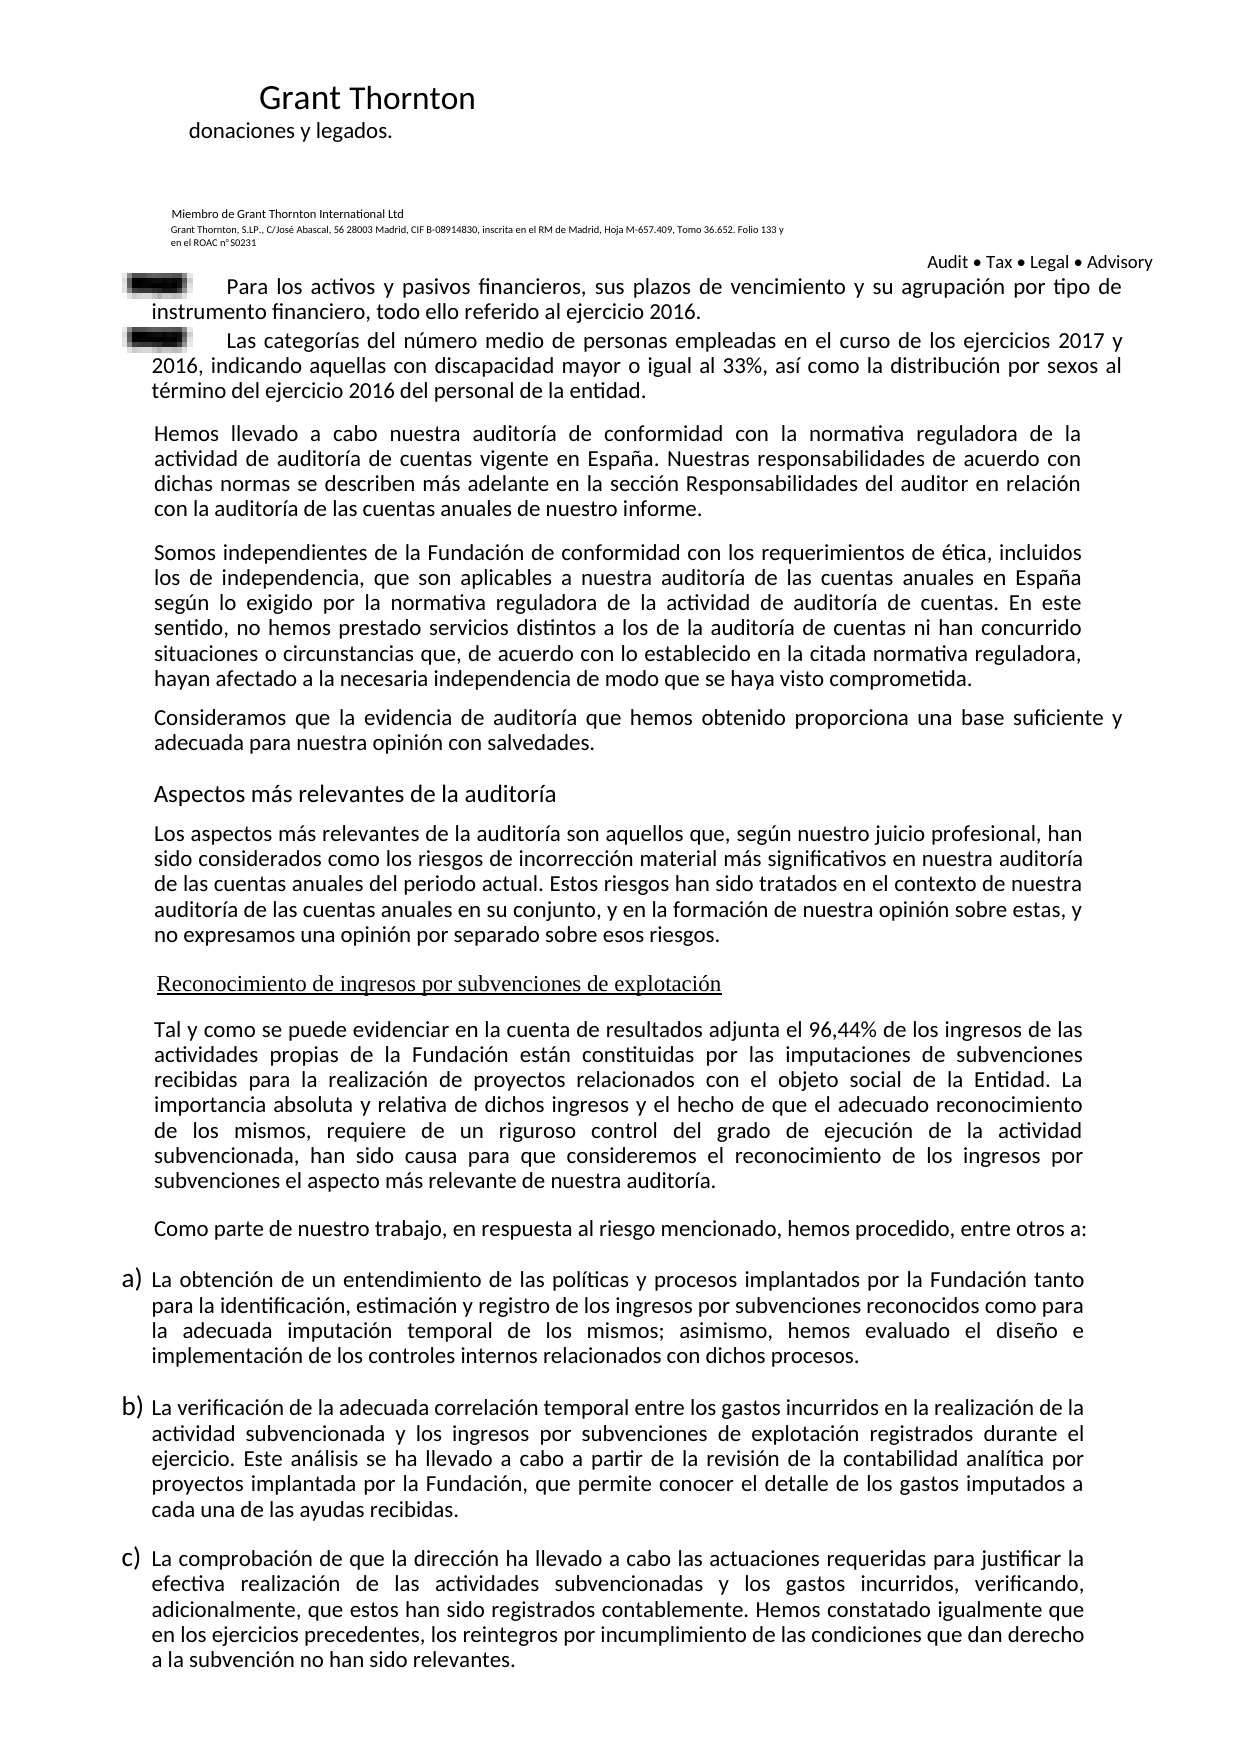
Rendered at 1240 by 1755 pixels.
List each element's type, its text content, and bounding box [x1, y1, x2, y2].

list Para los activos y pasivos financieros, sus plazos de vencimiento y su agrupación por tipo de instrumento financiero, todo ello referido al ejercicio 2016. [121, 274, 1124, 325]
text Miembro de Grant Thornton International Ltd [171, 206, 794, 222]
list La obtención de un entendimiento de las políticas y procesos implantados por la Fundación tanto para la identificación, estimación y registro de los ingresos por subvenciones reconocidos como para la adecuada imputación temporal de los mismos; asimismo, hemos evaluado el diseño e implementación de los controles internos relacionados con dichos procesos. [121, 1264, 1086, 1370]
subtitle Reconocimiento de inqresos por subvenciones de explotación [156, 970, 1155, 997]
text donaciones y legados. [188, 118, 764, 143]
text Consideramos que la evidencia de auditoría que hemos obtenido proporciona una base suficiente y adecuada para nuestra opinión con salvedades. [154, 705, 1124, 756]
subtitle Aspectos más relevantes de la auditoría [153, 778, 1155, 808]
text Somos independientes de la Fundación de conformidad con los requerimientos de ética, incluidos los de independencia, que son aplicables a nuestra auditoría de las cuentas anuales en España según lo exigido por la normativa reguladora de la actividad de auditoría de cuentas. En este sentido, no hemos prestado servicios distintos a los de la auditoría de cuentas ni han concurrido situaciones o circunstancias que, de acuerdo con lo establecido en la citada normativa reguladora, hayan afectado a la necesaria independencia de modo que se haya visto comprometida. [154, 540, 1083, 692]
list Las categorías del número medio de personas empleadas en el curso de los ejercicios 2017 y 2016, indicando aquellas con discapacidad mayor o igual al 33%, así como la distribución por sexos al término del ejercicio 2016 del personal de la entidad. [121, 328, 1124, 404]
text Como parte de nuestro trabajo, en respuesta al riesgo mencionado, hemos procedido, entre otros a: [154, 1217, 1124, 1242]
text Hemos llevado a cabo nuestra auditoría de conformidad con la normativa reguladora de la actividad de auditoría de cuentas vigente en España. Nuestras responsabilidades de acuerdo con dichas normas se describen más adelante en la sección Responsabilidades del auditor en relación con la auditoría de las cuentas anuales de nuestro informe. [154, 421, 1083, 522]
list La comprobación de que la dirección ha llevado a cabo las actuaciones requeridas para justificar la efectiva realización de las actividades subvencionadas y los gastos incurridos, verificando, adicionalmente, que estos han sido registrados contablemente. Hemos constatado igualmente que en los ejercicios precedentes, los reintegros por incumplimiento de las condiciones que dan derecho a la subvención no han sido relevantes. [121, 1542, 1086, 1673]
text Grant Thornton, S.LP., C/José Abascal, 56 28003 Madrid, CIF B-08914830, inscrita en el RM de Madrid, Hoja M-657.409, Tomo 36.652. Folio 133 y en el ROAC no S0231 [171, 223, 794, 249]
text Los aspectos más relevantes de la auditoría son aquellos que, según nuestro juicio profesional, han sido considerados como los riesgos de incorrección material más significativos en nuestra auditoría de las cuentas anuales del periodo actual. Estos riesgos han sido tratados en el contexto de nuestra auditoría de las cuentas anuales en su conjunto, y en la formación de nuestra opinión sobre estas, y no expresamos una opinión por separado sobre esos riesgos. [154, 822, 1084, 948]
list La verificación de la adecuada correlación temporal entre los gastos incurridos en la realización de la actividad subvencionada y los ingresos por subvenciones de explotación registrados durante el ejercicio. Este análisis se ha llevado a cabo a partir de la revisión de la contabilidad analítica por proyectos implantada por la Fundación, que permite conocer el detalle de los gastos imputados a cada una de las ayudas recibidas. [121, 1392, 1086, 1523]
text Audit • Tax • Legal • Advisory [927, 250, 1155, 273]
text Tal y como se puede evidenciar en la cuenta de resultados adjunta el 96,44% de los ingresos de las actividades propias de la Fundación están constituidas por las imputaciones de subvenciones recibidas para la realización de proyectos relacionados con el objeto social de la Entidad. La importancia absoluta y relativa de dichos ingresos y el hecho de que el adecuado reconocimiento de los mismos, requiere de un riguroso control del grado de ejecución de la actividad subvencionada, han sido causa para que consideremos el reconocimiento de los ingresos por subvenciones el aspecto más relevante de nuestra auditoría. [154, 1017, 1084, 1194]
